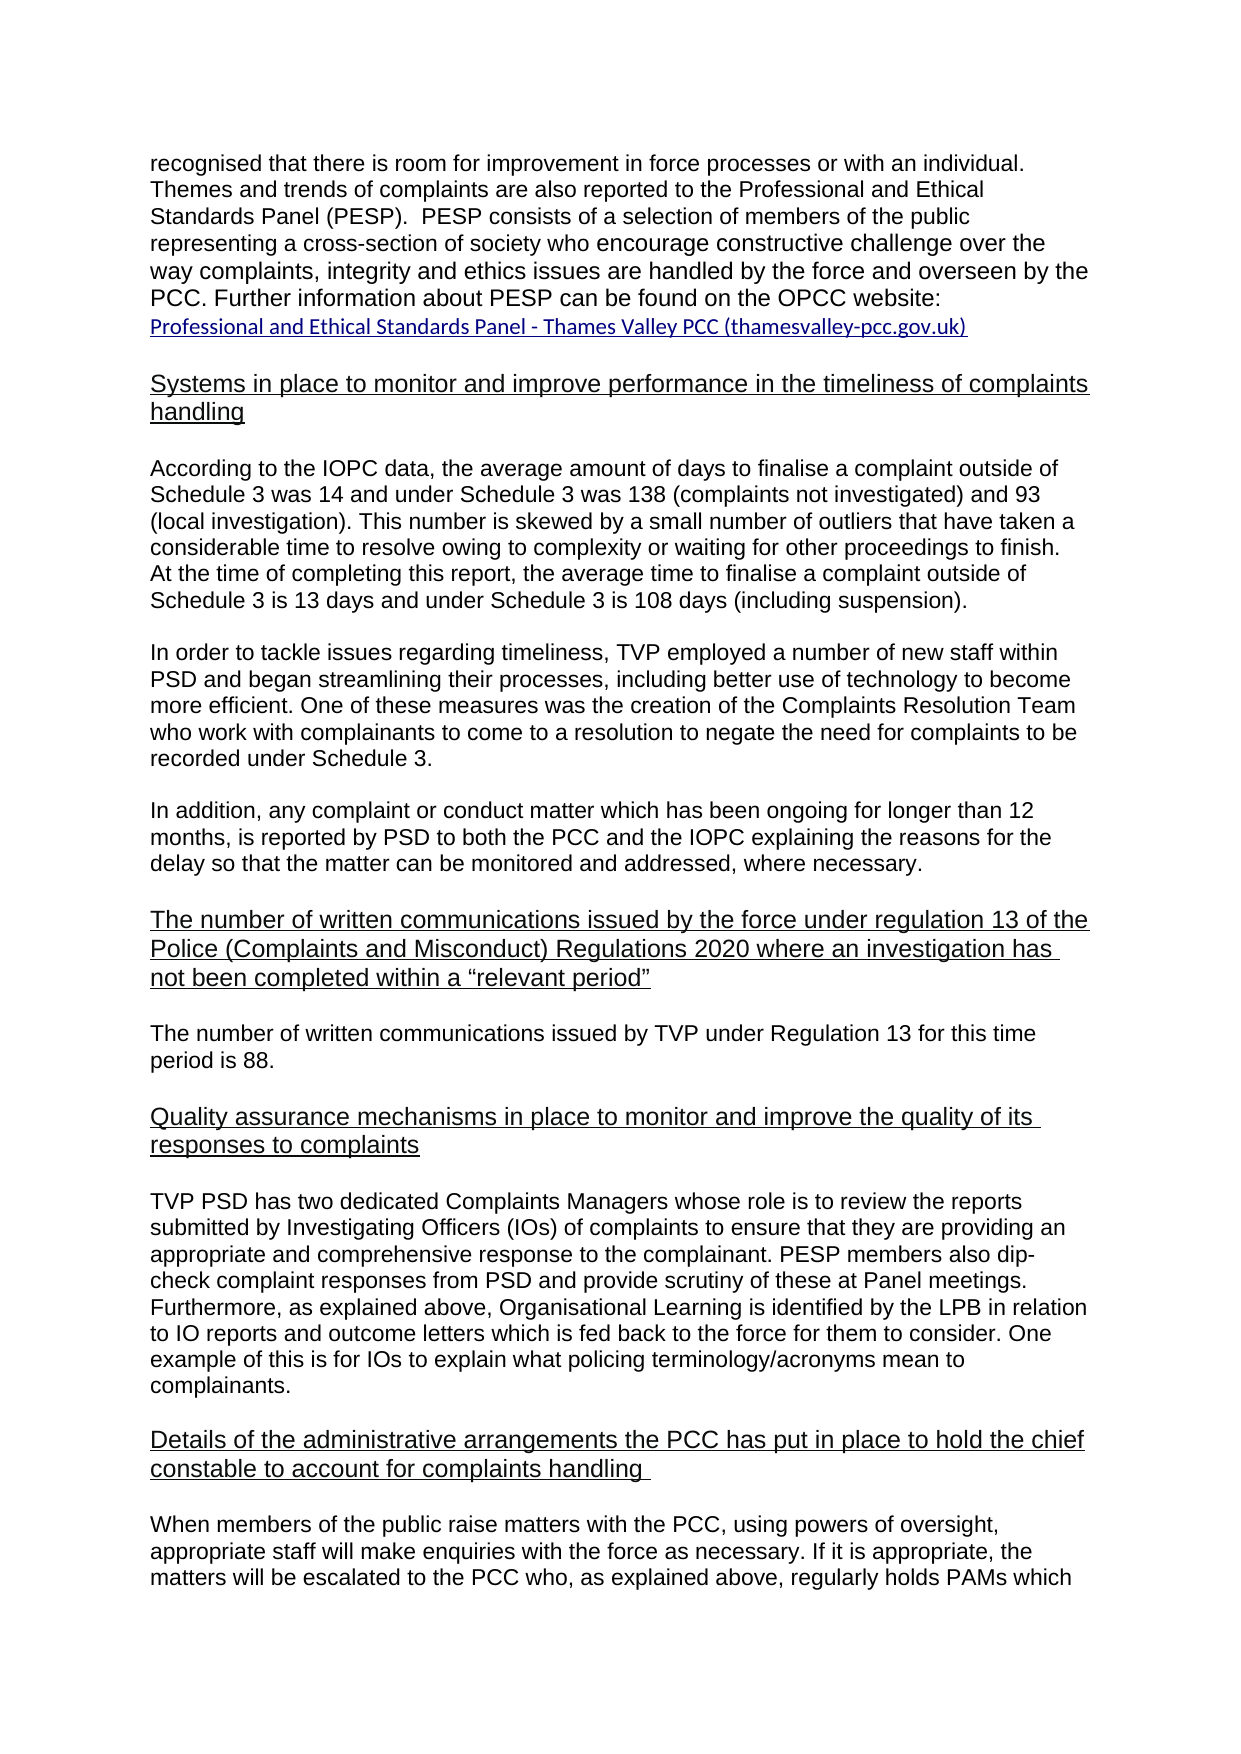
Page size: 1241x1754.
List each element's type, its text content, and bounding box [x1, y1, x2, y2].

text handling [150, 395, 1090, 426]
text Details of the administrative arrangements the PCC has put in place to hold the chief constable to account for complaints handling [150, 1425, 1090, 1483]
text recognised that there is room for improvement in force processes or with an individual. Themes and trends of complaints are also reported to the Professional and Ethical Standards Panel (PESP). PESP consists of a selection of members of the public representing a cross-section of society who encourage constructive challenge over the way complaints, integrity and ethics issues are handled by the force and overseen by the PCC. Further information about PESP can be found on the OPCC website: [150, 150, 1090, 312]
text Quality assurance mechanisms in place to monitor and improve the quality of its responses to complaints [150, 1102, 1090, 1159]
text TVP PSD has two dedicated Complaints Managers whose role is to review the reports submitted by Investigating Officers (IOs) of complaints to ensure that they are providing an appropriate and comprehensive response to the complainant. PESP members also dip-check complaint responses from PSD and provide scrutiny of these at Panel meetings. [150, 1188, 1090, 1293]
text Furthermore, as explained above, Organisational Learning is identified by the LPB in relation to IO reports and outcome letters which is fed back to the force for them to consider. One example of this is for IOs to explain what policing terminology/acronyms mean to complainants. [150, 1293, 1090, 1399]
text The number of written communications issued by TVP under Regulation 13 for this time period is 88. [150, 1020, 1090, 1073]
text Professional and Ethical Standards Panel - Thames Valley PCC (thamesvalley-pcc.gov.uk) [150, 312, 1090, 340]
text Police (Complaints and Misconduct) Regulations 2020 where an investigation has not been completed within a “relevant period” [150, 931, 1090, 992]
text Systems in place to monitor and improve performance in the timeliness of complaints [150, 369, 1090, 394]
text In order to tackle issues regarding timeliness, TVP employed a number of new staff within PSD and began streamlining their processes, including better use of technology to become more efficient. One of these measures was the creation of the Complaints Resolution Team who work with complainants to come to a resolution to negate the need for complaints to be recorded under Schedule 3. [150, 639, 1090, 771]
text The number of written communications issued by the force under regulation 13 of the [150, 905, 1090, 930]
text In addition, any complaint or conduct matter which has been ongoing for longer than 12 months, is reported by PSD to both the PCC and the IOPC explaining the reasons for the delay so that the matter can be monitored and addressed, where necessary. [150, 797, 1090, 877]
text According to the IOPC data, the average amount of days to finalise a complaint outside of Schedule 3 was 14 and under Schedule 3 was 138 (complaints not investigated) and 93 (local investigation). This number is skewed by a small number of outliers that have taken a considerable time to resolve owing to complexity or waiting for other proceedings to finish. At the time of completing this report, the average time to finalise a complaint outside of Schedule 3 is 13 days and under Schedule 3 is 108 days (including suspension). [150, 455, 1090, 613]
text When members of the public raise matters with the PCC, using powers of oversight, appropriate staff will make enquiries with the force as necessary. If it is appropriate, the matters will be escalated to the PCC who, as explained above, regularly holds PAMs which [150, 1511, 1090, 1591]
